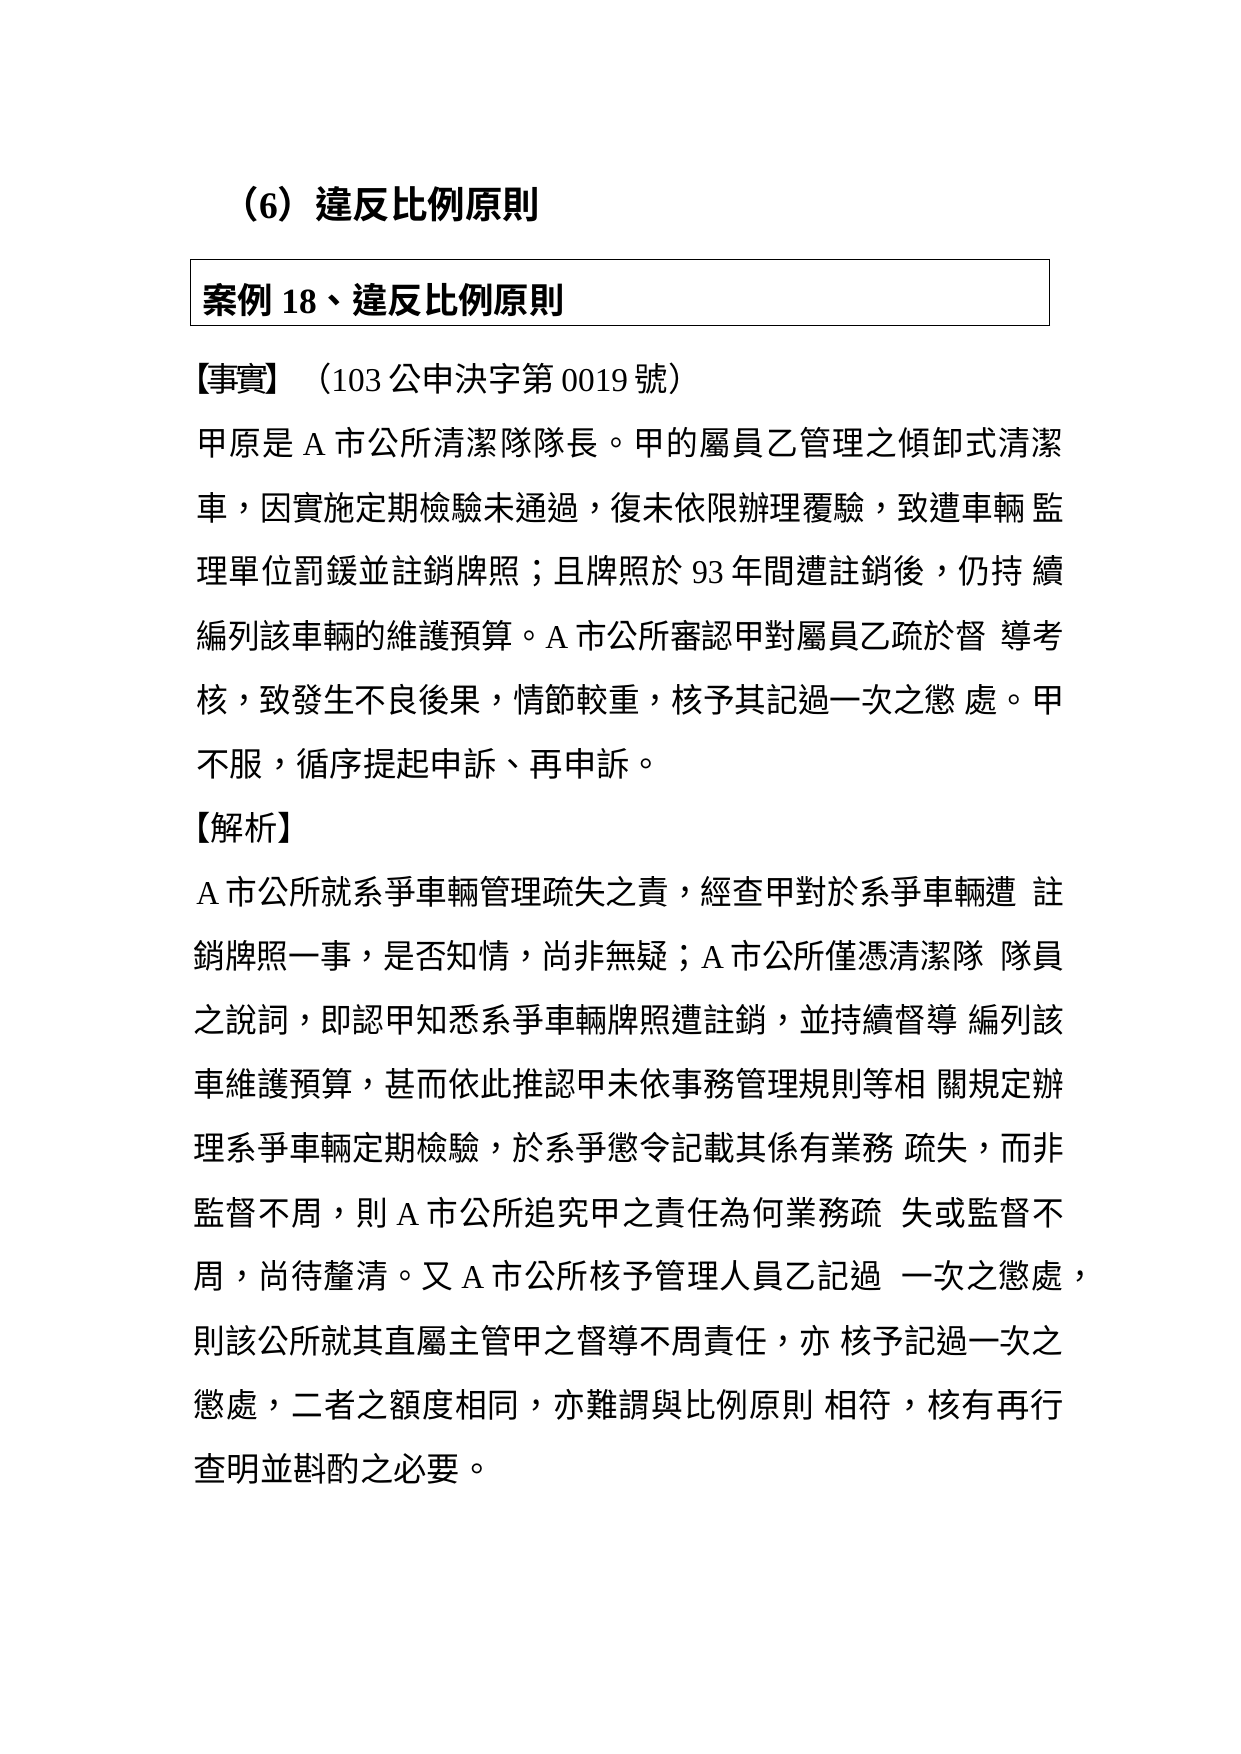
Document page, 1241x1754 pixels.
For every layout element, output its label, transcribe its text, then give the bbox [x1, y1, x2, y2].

text 甲原是A市公所清潔隊隊長。甲的屬員乙管理之傾卸式清潔 車，因實施定期檢驗未通過，復未依限辦理覆驗，致遭車輛 監理單位罰鍰並註銷牌照；且牌照於93年間遭註銷後，仍持 續編列該車輛的維護預算。A市公所審認甲對屬員乙疏於督 導考核，致發生不良後果，情節較重，核予其記過一次之懲 處。甲不服，循序提起申訴、再申訴。 [196, 417, 1064, 786]
text 【事實】（103公申決字第0019號） [177, 353, 1178, 401]
text 案例 18、違反比例原則 [202, 265, 1049, 325]
text A市公所就系爭車輛管理疏失之責，經查甲對於系爭車輛遭 註銷牌照一事，是否知情，尚非無疑；A市公所僅憑清潔隊 隊員之說詞，即認甲知悉系爭車輛牌照遭註銷，並持續督導 編列該車維護預算，甚而依此推認甲未依事務管理規則等相 關規定辦理系爭車輛定期檢驗，於系爭懲令記載其係有業務 疏失，而非監督不周，則A市公所追究甲之責任為何業務疏 失或監督不周，尚待釐清。又A市公所核予管理人員乙記過 一次之懲處，則該公所就其直屬主管甲之督導不周責任，亦 核予記過一次之懲處，二者之額度相同，亦難謂與比例原則 相符，核有再行查明並斟酌之必要。 [193, 866, 1064, 1491]
text 【解析】 [177, 802, 1178, 850]
subtitle （6）違反比例原則 [221, 164, 1178, 232]
